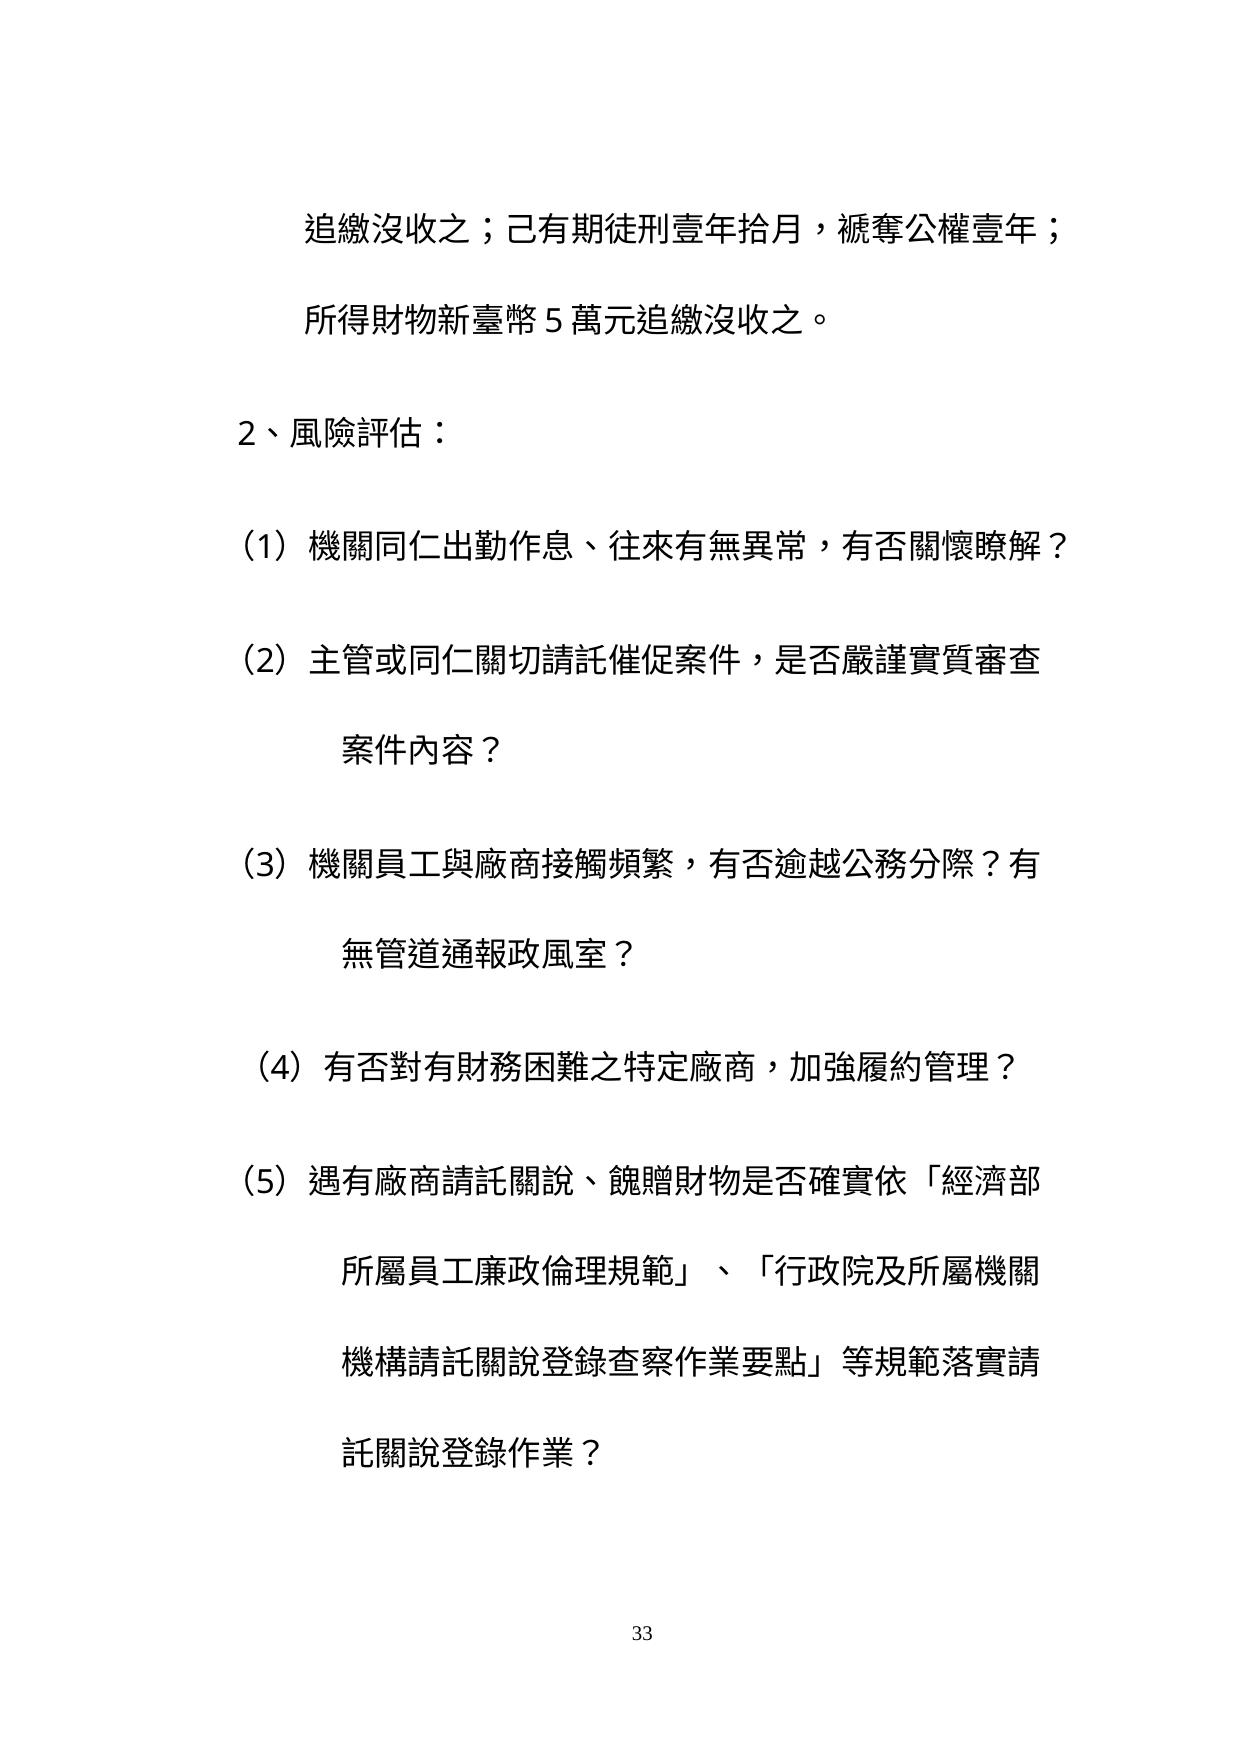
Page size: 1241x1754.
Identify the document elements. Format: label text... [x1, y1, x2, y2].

text （1）機關同仁出勤作息、往來有無異常，有否關懷瞭解？ [187, 489, 1053, 579]
text 案經檢察官起訴，高等法院以戊及己違犯貪污治罪條例之不違背職務收受不正利益罪，分別判處戊有期徒刑柒年，褫奪公權伍年，所得財物新臺幣10萬元追繳沒收之；己有期徒刑壹年拾月，褫奪公權壹年；所得財物新臺幣5萬元追繳沒收之。 [187, 172, 1053, 353]
text （5）遇有廠商請託關說、餽贈財物是否確實依「經濟部所屬員工廉政倫理規範」、「行政院及所屬機關機構請託關說登錄查察作業要點」等規範落實請託關說登錄作業？ [187, 1123, 1053, 1486]
text 2、風險評估： [220, 376, 1053, 466]
text （2）主管或同仁關切請託催促案件，是否嚴謹實質審查案件內容？ [187, 602, 1053, 783]
text （3）機關員工與廠商接觸頻繁，有否逾越公務分際？有無管道通報政風室？ [187, 806, 1053, 987]
text （4）有否對有財務困難之特定廠商，加強履約管理？ [220, 1010, 1053, 1101]
